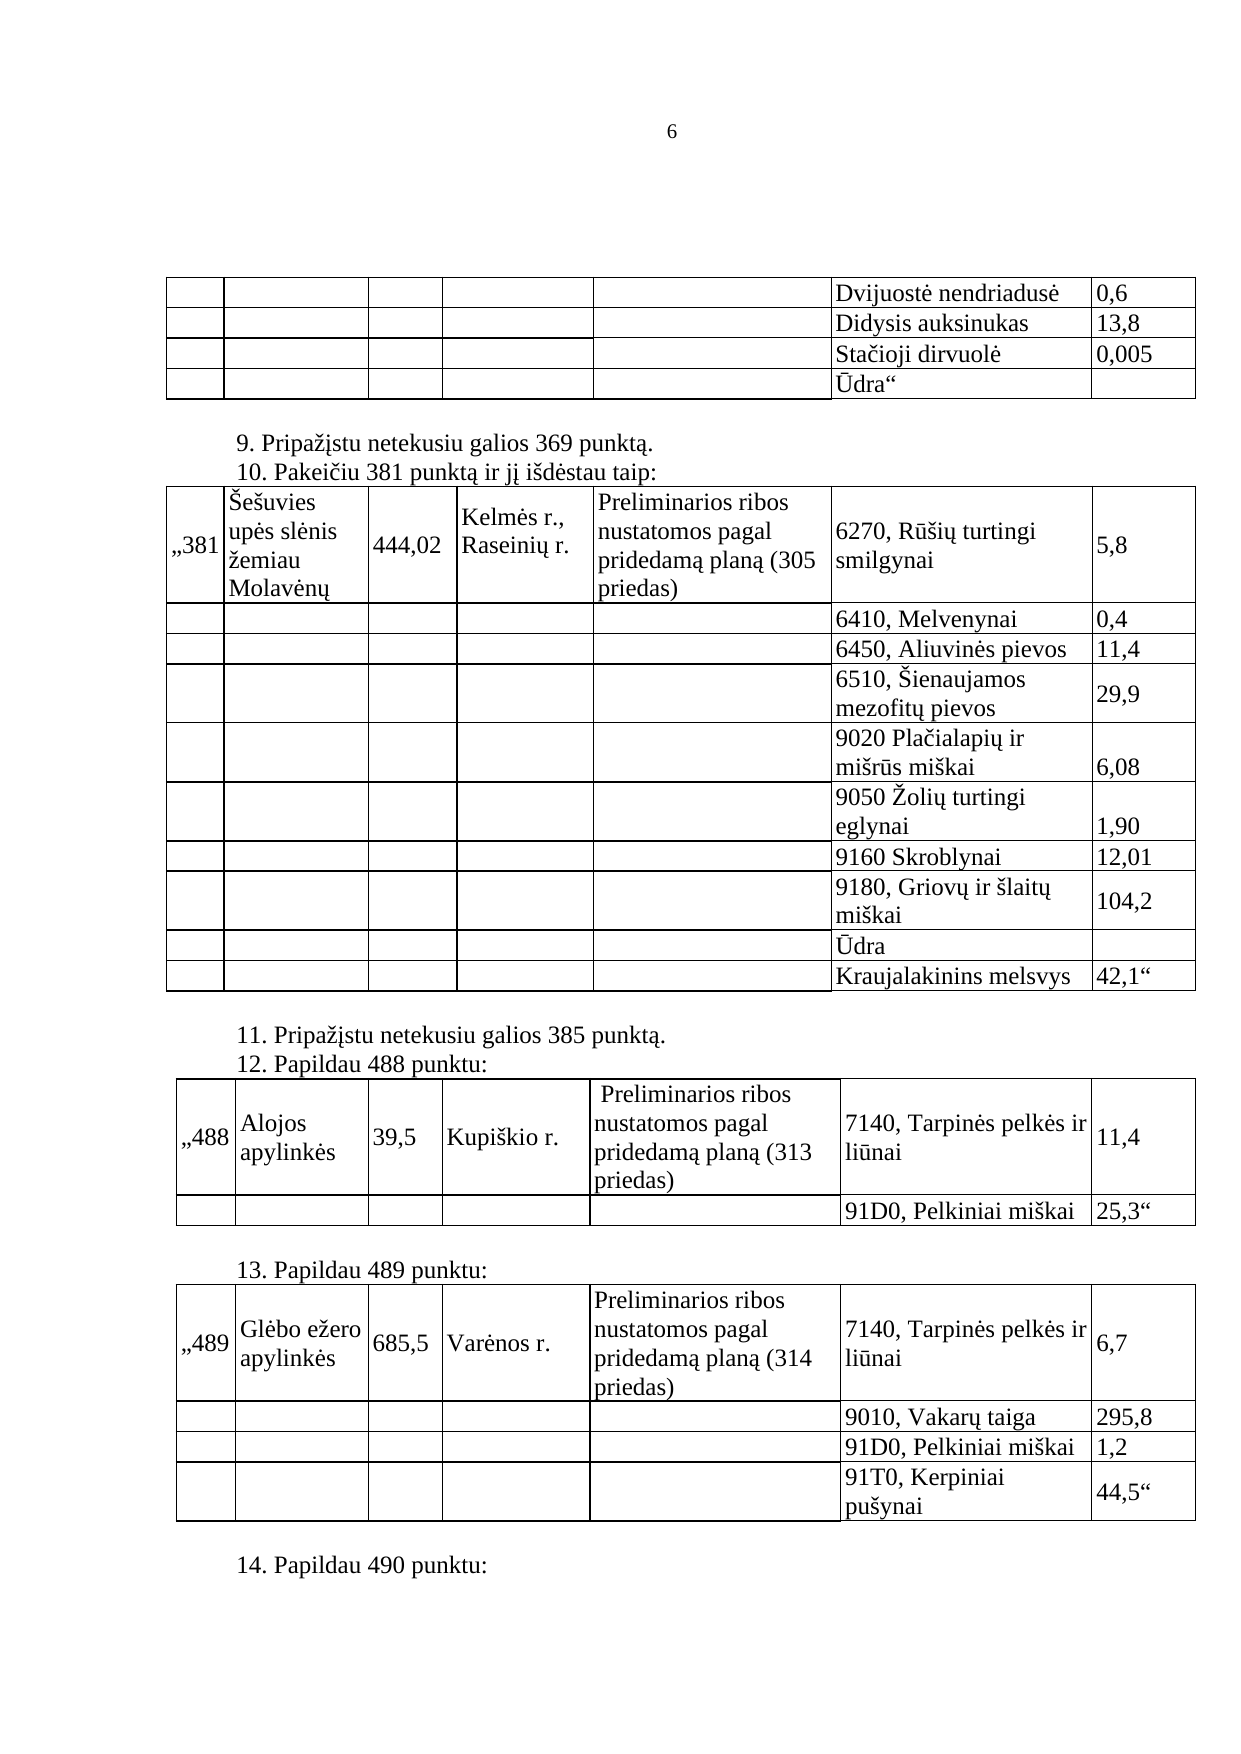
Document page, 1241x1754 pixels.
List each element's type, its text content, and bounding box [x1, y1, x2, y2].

table_cell 91D0, Pelkiniai miškai [841, 1432, 1091, 1461]
table_cell [225, 339, 368, 367]
table_cell [594, 723, 831, 781]
table_cell [177, 1432, 235, 1461]
table_cell Kraujalakinins melsvys [832, 961, 1092, 990]
table_header „488 [177, 1080, 235, 1194]
table_cell [458, 723, 593, 781]
text 11. Pripažįstu netekusiu galios 385 punktą. [177, 1020, 1166, 1049]
table_cell [369, 842, 456, 870]
table_cell 9010, Vakarų taiga [841, 1401, 1091, 1431]
table_header 11,4 [1092, 1079, 1195, 1194]
table_header 685,5 [369, 1285, 442, 1400]
table_cell 29,9 [1093, 664, 1195, 722]
table_cell [594, 931, 831, 960]
table_cell [443, 278, 593, 307]
text 13. Papildau 489 punktu: [236, 1255, 1166, 1284]
table_cell [167, 842, 223, 870]
table_cell [594, 872, 831, 929]
table_cell [369, 872, 456, 929]
table_cell [167, 369, 223, 398]
table_cell [167, 339, 223, 367]
table_cell [443, 339, 593, 367]
table_cell [443, 1432, 589, 1461]
table_header 444,02 [369, 487, 456, 602]
table_header Preliminarios ribos nustatomos pagal pridedamą planą (314 priedas) [591, 1285, 840, 1400]
table_cell 104,2 [1093, 871, 1195, 929]
table_cell 295,8 [1092, 1401, 1195, 1431]
table_cell [369, 1432, 442, 1461]
table_cell 6410, Melvenynai [832, 603, 1092, 632]
table_cell [369, 369, 442, 398]
table_cell 91D0, Pelkiniai miškai [841, 1195, 1091, 1225]
table_cell [458, 931, 593, 960]
table_cell Ūdra [832, 930, 1092, 960]
table_cell [1092, 369, 1195, 398]
table_cell [167, 723, 223, 781]
table_cell [225, 961, 368, 990]
table_cell [369, 931, 456, 960]
table_cell [225, 308, 368, 337]
text 12. Papildau 488 punktu: [236, 1049, 1166, 1078]
table_cell [591, 1402, 840, 1431]
table_cell [369, 723, 456, 781]
table_header Varėnos r. [443, 1285, 589, 1400]
table_header 6,7 [1092, 1285, 1195, 1400]
table_cell [167, 961, 223, 990]
table_cell 9020 Plačialapių ir mišrūs miškai [832, 723, 1092, 781]
table_cell [225, 872, 368, 929]
table_cell [177, 1402, 235, 1431]
table_header Preliminarios ribos nustatomos pagal pridedamą planą (305 priedas) [594, 487, 831, 602]
table_cell [225, 604, 368, 632]
table_cell [369, 1196, 442, 1225]
table_cell 1,2 [1092, 1432, 1195, 1461]
table_cell 6,08 [1093, 723, 1195, 781]
table_cell [167, 665, 223, 722]
table_cell [458, 872, 593, 929]
table_cell 91T0, Kerpiniai pušynai [841, 1462, 1091, 1520]
table_cell [443, 1196, 589, 1225]
table_cell Didysis auksinukas [832, 308, 1091, 337]
table_cell [458, 634, 593, 663]
table_cell [167, 783, 223, 840]
table_cell 25,3“ [1092, 1195, 1195, 1225]
table_cell [443, 308, 593, 337]
table_cell [443, 369, 593, 398]
table_header 7140, Tarpinės pelkės ir liūnai [841, 1079, 1091, 1194]
table_cell 1,90 [1093, 782, 1195, 840]
table_header Alojos apylinkės [236, 1080, 368, 1194]
table_cell [236, 1196, 368, 1225]
table_cell [369, 604, 456, 632]
table_cell [458, 783, 593, 840]
table_cell [167, 308, 223, 337]
table_cell [369, 339, 442, 367]
table_cell [369, 961, 456, 990]
table_cell 44,5“ [1092, 1462, 1195, 1520]
table_cell [369, 783, 456, 840]
table_cell [225, 634, 368, 663]
table_cell 9050 Žolių turtingi eglynai [832, 782, 1092, 840]
table_cell 11,4 [1093, 634, 1195, 663]
table_cell [167, 872, 223, 929]
table_cell 9180, Griovų ir šlaitų miškai [832, 871, 1092, 929]
table_cell [443, 1402, 589, 1431]
table_cell 42,1“ [1093, 961, 1195, 990]
table_cell [591, 1463, 840, 1520]
table_cell [594, 783, 831, 840]
table_cell [369, 278, 442, 307]
table_header „381 [167, 487, 223, 602]
table_cell [177, 1463, 235, 1520]
table_cell [177, 1196, 235, 1225]
table_cell [225, 783, 368, 840]
table_cell [1093, 930, 1195, 960]
table_header 6270, Rūšių turtingi smilgynai [832, 487, 1092, 602]
table_cell [443, 1463, 589, 1520]
table_cell [225, 723, 368, 781]
text 9. Pripažįstu netekusiu galios 369 punktą. [177, 428, 1166, 457]
table_cell [591, 1196, 840, 1225]
text 10. Pakeičiu 381 punktą ir jį išdėstau taip: [177, 457, 1166, 486]
table_cell [236, 1402, 368, 1431]
table_cell [167, 604, 223, 632]
table_header Preliminarios ribos nustatomos pagal pridedamą planą (313 priedas) [591, 1080, 840, 1194]
table_cell [369, 634, 456, 663]
table_header Kupiškio r. [443, 1080, 589, 1194]
table_cell Stačioji dirvuolė [832, 338, 1091, 367]
table_cell [594, 308, 831, 337]
table_cell [225, 369, 368, 398]
table_header Glėbo ežero apylinkės [236, 1285, 368, 1400]
table_header „489 [177, 1285, 235, 1400]
table_cell [167, 634, 223, 663]
table_cell [225, 931, 368, 960]
table_cell [167, 278, 223, 307]
table_cell [167, 931, 223, 960]
table_cell 12,01 [1093, 841, 1195, 870]
table_cell [458, 665, 593, 722]
table_cell [591, 1432, 840, 1461]
table_cell [236, 1432, 368, 1461]
table_cell [594, 961, 831, 990]
table_cell 6450, Aliuvinės pievos [832, 634, 1092, 663]
table_cell [369, 665, 456, 722]
table_cell [369, 1463, 442, 1520]
table_cell [458, 604, 593, 632]
table_cell [236, 1463, 368, 1520]
table_cell [369, 1402, 442, 1431]
table_cell [594, 278, 831, 307]
table_cell Ūdra“ [832, 369, 1091, 398]
table_cell [594, 665, 831, 722]
table_header 39,5 [369, 1080, 442, 1194]
table_cell 9160 Skroblynai [832, 841, 1092, 870]
table_cell [594, 634, 831, 663]
table_cell 0,6 [1092, 278, 1195, 307]
table_cell [225, 278, 368, 307]
table_cell 0,005 [1092, 338, 1195, 367]
table_cell 6510, Šienaujamos mezofitų pievos [832, 664, 1092, 722]
table_cell 13,8 [1092, 308, 1195, 337]
table_header Šešuvies upės slėnis žemiau Molavėnų [225, 487, 368, 602]
table_cell [225, 665, 368, 722]
table_header 7140, Tarpinės pelkės ir liūnai [841, 1285, 1091, 1400]
text 14. Papildau 490 punktu: [236, 1550, 1166, 1579]
table_cell [594, 369, 831, 398]
table_cell [594, 604, 831, 632]
table_cell 0,4 [1093, 603, 1195, 632]
table_cell [225, 842, 368, 870]
table_cell [369, 308, 442, 337]
table_cell [594, 842, 831, 870]
table_header Kelmės r., Raseinių r. [458, 487, 593, 602]
table_cell Dvijuostė nendriadusė [832, 278, 1091, 307]
table_header 5,8 [1093, 487, 1195, 602]
table_cell [458, 961, 593, 990]
table_cell [594, 338, 831, 367]
table_cell [458, 842, 593, 870]
